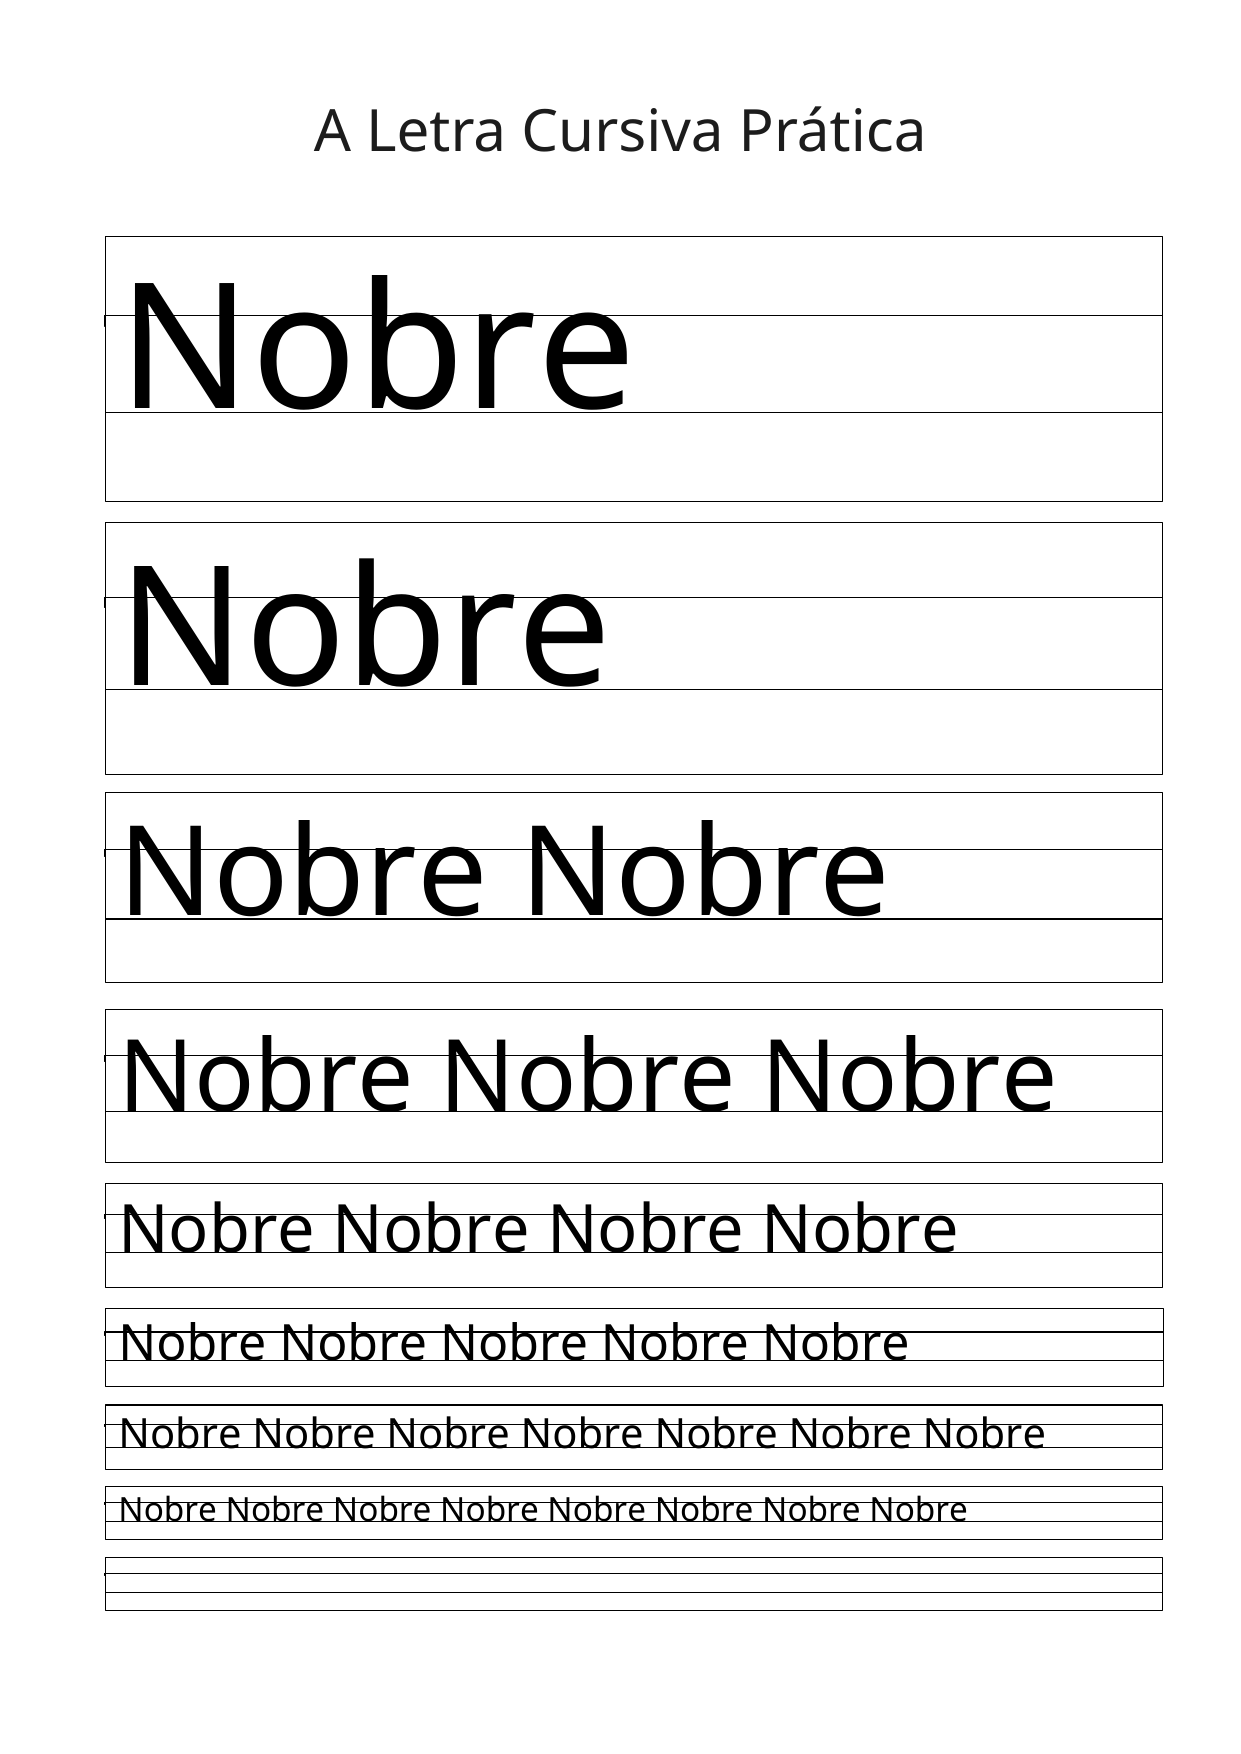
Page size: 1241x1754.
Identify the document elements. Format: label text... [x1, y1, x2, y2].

text Nobre Nobre Nobre Nobre [435, 1201, 644, 1214]
text Nobre Nobre [159, 850, 191, 899]
text Nobre Nobre Nobre Nobre [559, 1215, 584, 1252]
text Nobre [374, 606, 423, 674]
text Nobre Nobre [231, 856, 270, 907]
text Nobre Nobre Nobre [976, 1056, 1029, 1111]
text Nobre Nobre Nobre Nobre Nobre [888, 1333, 1122, 1360]
text Nobre Nobre Nobre Nobre Nobre [727, 1333, 766, 1360]
text Nobre Nobre Nobre Nobre Nobre Nobre Nobre [1028, 1425, 1122, 1447]
text Nobre Nobre Nobre Nobre Nobre Nobre Nobre Nobre [954, 1503, 1122, 1521]
text Nobre Nobre Nobre [226, 1056, 262, 1111]
text Nobre Nobre Nobre [1016, 1056, 1122, 1111]
text Nobre [118, 523, 1122, 597]
text Nobre [387, 325, 439, 397]
text Nobre [118, 316, 1122, 412]
text Nobre Nobre Nobre Nobre [220, 1215, 338, 1252]
text Nobre Nobre Nobre [118, 1017, 1122, 1055]
text Nobre Nobre Nobre [372, 1064, 399, 1079]
text Nobre Nobre Nobre Nobre [393, 1221, 414, 1248]
text Nobre Nobre Nobre [548, 1056, 584, 1111]
text Nobre Nobre Nobre [694, 1064, 721, 1079]
text Nobre Nobre Nobre [852, 1064, 883, 1105]
text Nobre Nobre Nobre Nobre [162, 1215, 215, 1252]
text Nobre Nobre Nobre Nobre [376, 1215, 429, 1252]
text Nobre Nobre [118, 793, 1122, 849]
text Nobre Nobre Nobre Nobre Nobre [118, 1361, 1122, 1372]
text Nobre Nobre Nobre [869, 1056, 906, 1111]
text Nobre Nobre Nobre Nobre [863, 1215, 1122, 1252]
text Nobre Nobre Nobre Nobre [650, 1221, 669, 1248]
text Nobre [172, 598, 216, 664]
text Nobre [118, 507, 1122, 522]
text Nobre [542, 606, 587, 631]
text Nobre Nobre Nobre [456, 1056, 494, 1111]
text Nobre Nobre Nobre [915, 1064, 945, 1105]
text Nobre Nobre Nobre Nobre Nobre [405, 1333, 445, 1360]
text Nobre Nobre [561, 850, 593, 899]
text Nobre Nobre Nobre Nobre Nobre Nobre Nobre [118, 1448, 1122, 1455]
text Nobre Nobre Nobre [531, 1064, 562, 1105]
text Nobre Nobre Nobre Nobre [221, 1201, 429, 1214]
text Nobre Nobre Nobre Nobre Nobre [708, 1333, 730, 1360]
text Nobre [492, 316, 508, 331]
text Nobre Nobre Nobre Nobre [139, 1215, 157, 1243]
text Nobre [118, 237, 1122, 315]
text Nobre Nobre Nobre Nobre Nobre [245, 1333, 284, 1360]
text Nobre Nobre Nobre [593, 1064, 623, 1105]
text Nobre [474, 598, 489, 612]
text Nobre Nobre Nobre Nobre [805, 1215, 858, 1252]
text Nobre Nobre [118, 920, 1122, 952]
text Nobre [386, 316, 399, 327]
text Nobre Nobre Nobre Nobre Nobre [869, 1333, 891, 1360]
text Nobre Nobre Nobre Nobre [864, 1221, 883, 1248]
text Nobre Nobre Nobre Nobre [591, 1215, 644, 1252]
text Nobre Nobre Nobre Nobre Nobre [226, 1333, 248, 1360]
text Nobre [118, 690, 1122, 734]
text Nobre Nobre Nobre [184, 1056, 223, 1111]
text Nobre Nobre Nobre Nobre [649, 1215, 767, 1252]
text Nobre [563, 325, 611, 352]
text Nobre Nobre Nobre Nobre [221, 1221, 240, 1248]
text Nobre Nobre Nobre [271, 1064, 301, 1105]
text Nobre Nobre Nobre Nobre [178, 1221, 199, 1248]
text Nobre Nobre Nobre Nobre [130, 1215, 155, 1252]
text Nobre Nobre Nobre Nobre [344, 1215, 369, 1252]
text Nobre Nobre Nobre [333, 1056, 385, 1111]
text Nobre [277, 325, 331, 397]
text Nobre Nobre Nobre Nobre [650, 1201, 858, 1214]
text Nobre Nobre Nobre [1016, 1064, 1043, 1079]
text Nobre Nobre Nobre Nobre [864, 1201, 1122, 1214]
text Nobre Nobre Nobre [372, 1056, 449, 1111]
text Nobre Nobre [436, 856, 470, 875]
text Nobre Nobre Nobre Nobre Nobre [118, 1313, 1122, 1331]
text Nobre Nobre Nobre [505, 1056, 545, 1111]
text Nobre [175, 316, 220, 386]
text Nobre Nobre Nobre Nobre [434, 1215, 553, 1252]
text Nobre Nobre Nobre Nobre Nobre [566, 1333, 605, 1360]
text Nobre [118, 598, 1122, 689]
text Nobre Nobre Nobre Nobre [822, 1221, 843, 1248]
text Nobre Nobre Nobre [209, 1064, 240, 1105]
text Nobre Nobre Nobre [149, 1056, 177, 1099]
text Nobre Nobre Nobre [118, 1056, 128, 1111]
text Nobre Nobre Nobre [470, 1056, 498, 1099]
text Nobre Nobre [310, 856, 347, 907]
text Nobre Nobre Nobre Nobre [782, 1215, 800, 1243]
text Nobre Nobre [118, 782, 1122, 792]
text Nobre Nobre Nobre [827, 1056, 866, 1111]
text Nobre Nobre Nobre [118, 1112, 1122, 1135]
text Nobre Nobre [838, 856, 872, 875]
text Nobre Nobre Nobre [778, 1056, 816, 1111]
text Nobre Nobre Nobre Nobre [773, 1215, 798, 1252]
text Nobre [118, 221, 1122, 236]
text Nobre Nobre Nobre Nobre [568, 1215, 586, 1243]
text Nobre Nobre [633, 856, 672, 907]
text Nobre Nobre [713, 856, 750, 907]
text Nobre Nobre Nobre [792, 1056, 820, 1099]
text Nobre Nobre Nobre Nobre [435, 1221, 454, 1248]
text Nobre Nobre [118, 850, 1122, 918]
text Nobre Nobre Nobre Nobre [353, 1215, 371, 1243]
text Nobre Nobre Nobre [593, 1056, 670, 1111]
text Nobre [118, 413, 1122, 459]
text Nobre Nobre Nobre [655, 1056, 707, 1111]
text Nobre Nobre Nobre Nobre [118, 1253, 1122, 1266]
text Nobre Nobre Nobre Nobre [118, 1201, 215, 1214]
text Nobre [269, 606, 322, 674]
text Nobre Nobre Nobre [271, 1056, 348, 1111]
text Nobre Nobre Nobre Nobre [607, 1221, 628, 1248]
text Nobre Nobre Nobre [915, 1056, 991, 1111]
text Nobre Nobre Nobre [135, 1056, 173, 1111]
text Nobre Nobre Nobre [694, 1056, 771, 1111]
text Nobre Nobre Nobre Nobre Nobre Nobre Nobre Nobre [118, 1522, 1122, 1526]
